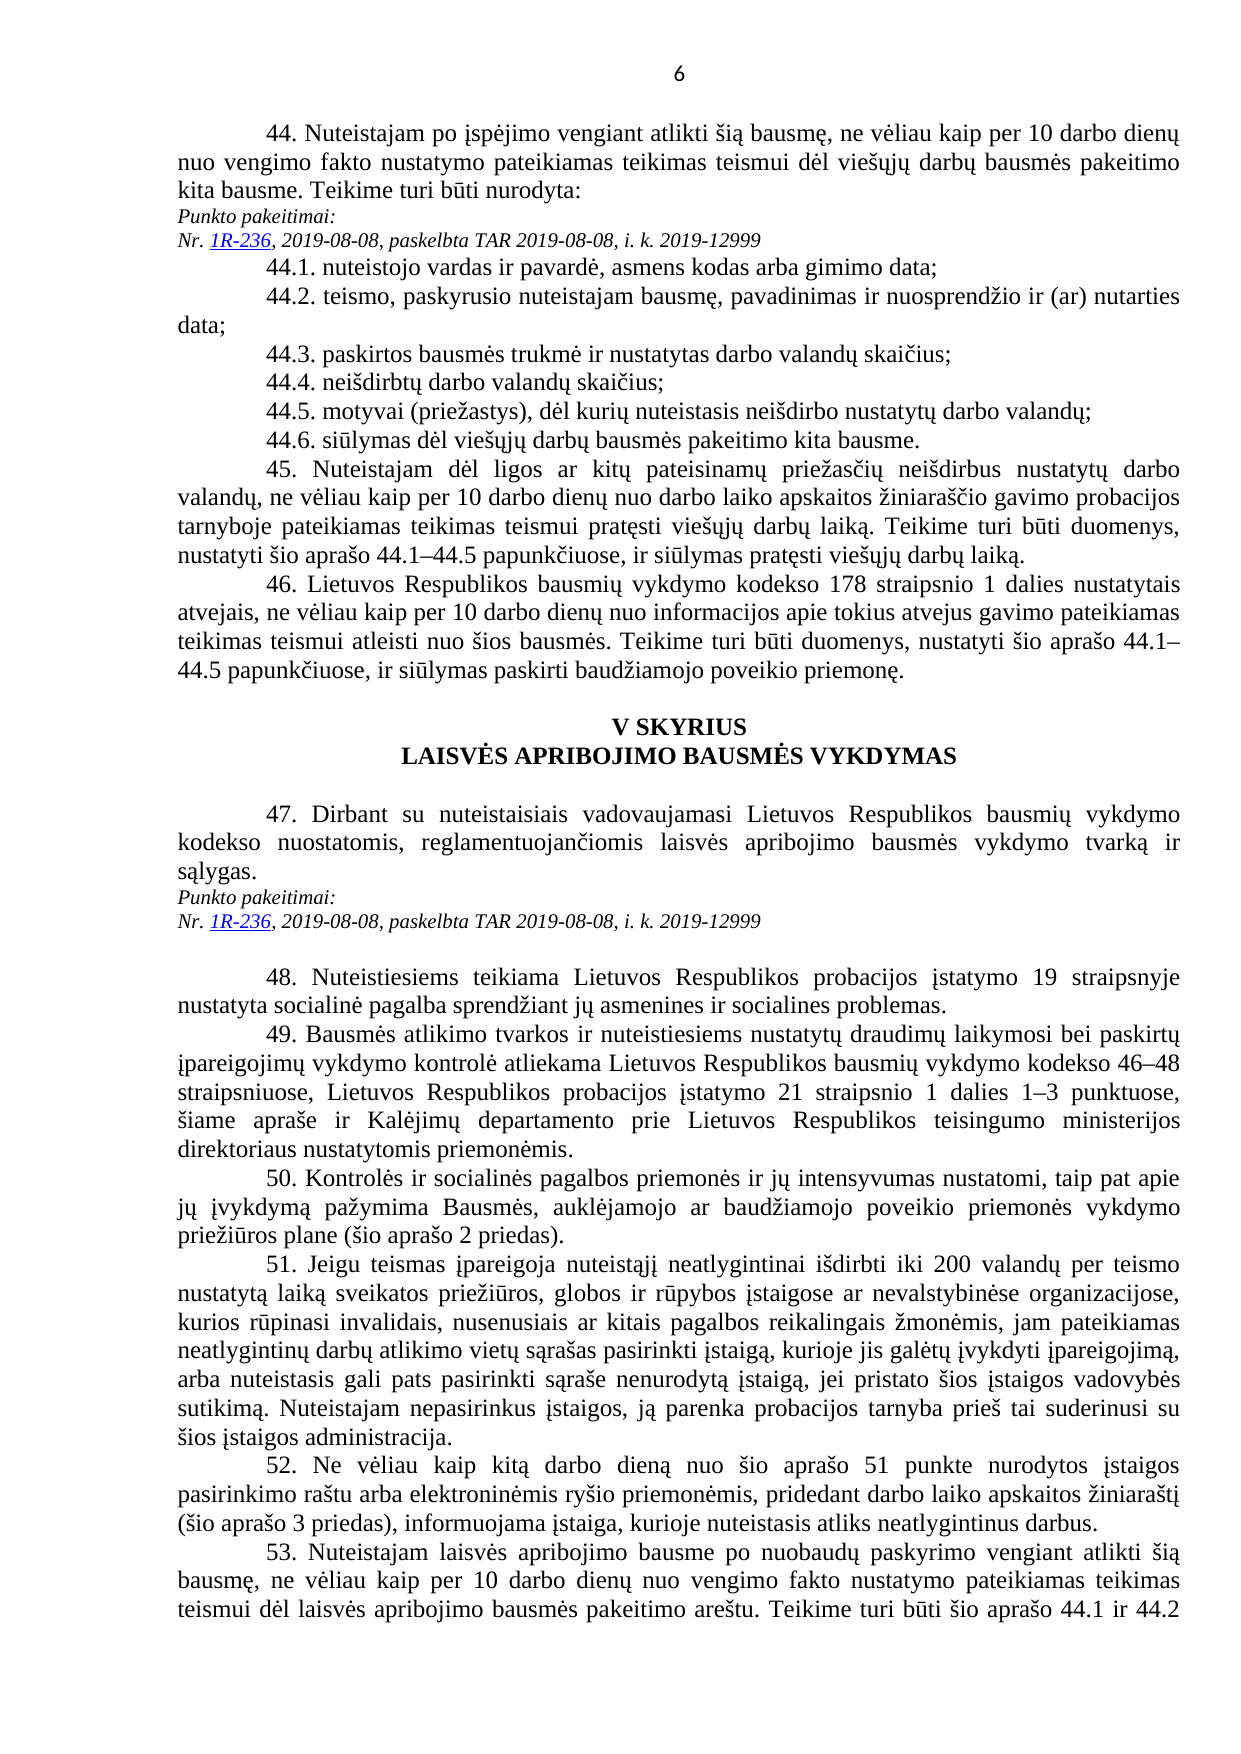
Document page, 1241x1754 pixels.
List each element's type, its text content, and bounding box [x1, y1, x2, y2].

text V SKYRIUS [177, 712, 1181, 741]
text 44.6. siūlymas dėl viešųjų darbų bausmės pakeitimo kita bausme. [177, 425, 1181, 454]
text 46. Lietuvos Respublikos bausmių vykdymo kodekso 178 straipsnio 1 dalies nustatytais atvejais, ne vėliau kaip per 10 darbo dienų nuo informacijos apie tokius atvejus gavimo pateikiamas teikimas teismui atleisti nuo šios bausmės. Teikime turi būti duomenys, nustatyti šio aprašo 44.1–44.5 papunkčiuose, ir siūlymas paskirti baudžiamojo poveikio priemonę. [177, 569, 1181, 684]
text 44.3. paskirtos bausmės trukmė ir nustatytas darbo valandų skaičius; [177, 339, 1181, 367]
text 44.1. nuteistojo vardas ir pavardė, asmens kodas arba gimimo data; [177, 252, 1181, 281]
text Nr. 1R-236, 2019-08-08, paskelbta TAR 2019-08-08, i. k. 2019-12999 [177, 909, 1181, 933]
text 51. Jeigu teismas įpareigoja nuteistąjį neatlygintinai išdirbti iki 200 valandų per teismo nustatytą laiką sveikatos priežiūros, globos ir rūpybos įstaigose ar nevalstybinėse organizacijose, kurios rūpinasi invalidais, nusenusiais ar kitais pagalbos reikalingais žmonėmis, jam pateikiamas neatlygintinų darbų atlikimo vietų sąrašas pasirinkti įstaigą, kurioje jis galėtų įvykdyti įpareigojimą, arba nuteistasis gali pats pasirinkti sąraše nenurodytą įstaigą, jei pristato šios įstaigos vadovybės sutikimą. Nuteistajam nepasirinkus įstaigos, ją parenka probacijos tarnyba prieš tai suderinusi su šios įstaigos administracija. [177, 1249, 1181, 1451]
text 47. Dirbant su nuteistaisiais vadovaujamasi Lietuvos Respublikos bausmių vykdymo kodekso nuostatomis, reglamentuojančiomis laisvės apribojimo bausmės vykdymo tvarką ir sąlygas. [177, 799, 1181, 885]
text Nr. 1R-236, 2019-08-08, paskelbta TAR 2019-08-08, i. k. 2019-12999 [177, 228, 1181, 252]
text 44. Nuteistajam po įspėjimo vengiant atlikti šią bausmę, ne vėliau kaip per 10 darbo dienų nuo vengimo fakto nustatymo pateikiamas teikimas teismui dėl viešųjų darbų bausmės pakeitimo kita bausme. Teikime turi būti nurodyta: [177, 118, 1181, 204]
text 53. Nuteistajam laisvės apribojimo bausme po nuobaudų paskyrimo vengiant atlikti šią bausmę, ne vėliau kaip per 10 darbo dienų nuo vengimo fakto nustatymo pateikiamas teikimas teismui dėl laisvės apribojimo bausmės pakeitimo areštu. Teikime turi būti šio aprašo 44.1 ir 44.2 [177, 1537, 1181, 1623]
text 49. Bausmės atlikimo tvarkos ir nuteistiesiems nustatytų draudimų laikymosi bei paskirtų įpareigojimų vykdymo kontrolė atliekama Lietuvos Respublikos bausmių vykdymo kodekso 46–48 straipsniuose, Lietuvos Respublikos probacijos įstatymo 21 straipsnio 1 dalies 1–3 punktuose, šiame apraše ir Kalėjimų departamento prie Lietuvos Respublikos teisingumo ministerijos direktoriaus nustatytomis priemonėmis. [177, 1019, 1181, 1163]
text Punkto pakeitimai: [177, 885, 1181, 909]
text 44.4. neišdirbtų darbo valandų skaičius; [177, 367, 1181, 396]
text 45. Nuteistajam dėl ligos ar kitų pateisinamų priežasčių neišdirbus nustatytų darbo valandų, ne vėliau kaip per 10 darbo dienų nuo darbo laiko apskaitos žiniaraščio gavimo probacijos tarnyboje pateikiamas teikimas teismui pratęsti viešųjų darbų laiką. Teikime turi būti duomenys, nustatyti šio aprašo 44.1–44.5 papunkčiuose, ir siūlymas pratęsti viešųjų darbų laiką. [177, 454, 1181, 569]
text 52. Ne vėliau kaip kitą darbo dieną nuo šio aprašo 51 punkte nurodytos įstaigos pasirinkimo raštu arba elektroninėmis ryšio priemonėmis, pridedant darbo laiko apskaitos žiniaraštį (šio aprašo 3 priedas), informuojama įstaiga, kurioje nuteistasis atliks neatlygintinus darbus. [177, 1451, 1181, 1537]
text 48. Nuteistiesiems teikiama Lietuvos Respublikos probacijos įstatymo 19 straipsnyje nustatyta socialinė pagalba sprendžiant jų asmenines ir socialines problemas. [177, 962, 1181, 1019]
text 44.5. motyvai (priežastys), dėl kurių nuteistasis neišdirbo nustatytų darbo valandų; [177, 396, 1181, 425]
text LAISVĖS APRIBOJIMO BAUSMĖS VYKDYMAS [177, 741, 1181, 770]
text 50. Kontrolės ir socialinės pagalbos priemonės ir jų intensyvumas nustatomi, taip pat apie jų įvykdymą pažymima Bausmės, auklėjamojo ar baudžiamojo poveikio priemonės vykdymo priežiūros plane (šio aprašo 2 priedas). [177, 1163, 1181, 1249]
text Punkto pakeitimai: [177, 204, 1181, 228]
text 44.2. teismo, paskyrusio nuteistajam bausmę, pavadinimas ir nuosprendžio ir (ar) nutarties data; [177, 281, 1181, 339]
